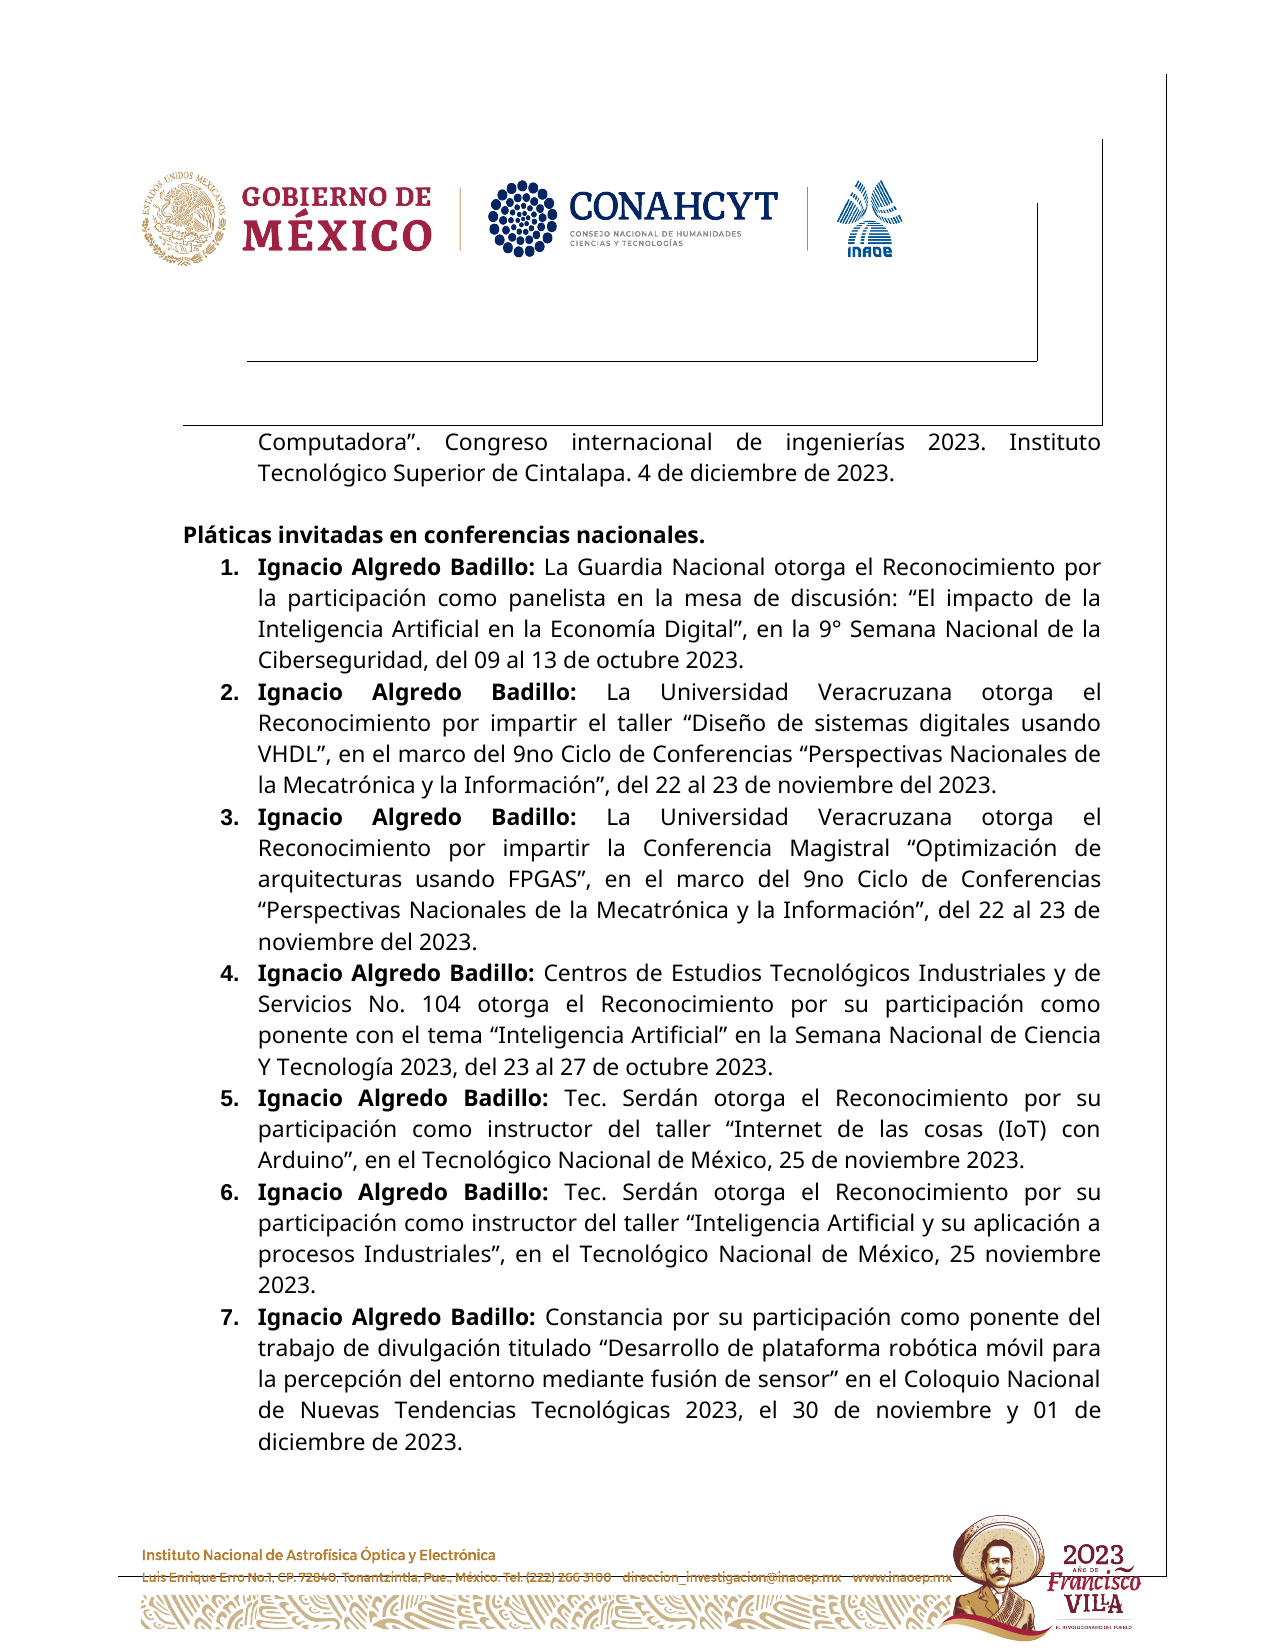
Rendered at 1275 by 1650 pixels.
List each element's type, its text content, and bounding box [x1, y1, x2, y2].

list Ignacio Algredo Badillo: La Universidad Veracruzana otorga el Reconocimiento por impartir la Conferencia Magistral “Optimización de arquitecturas usando FPGAS”, en el marco del 9no Ciclo de Conferencias “Perspectivas Nacionales de la Mecatrónica y la Información”, del 22 al 23 de noviembre del 2023. [220, 801, 1102, 957]
list Ignacio Algredo Badillo: La Guardia Nacional otorga el Reconocimiento por la participación como panelista en la mesa de discusión: “El impacto de la Inteligencia Artificial en la Economía Digital”, en la 9° Semana Nacional de la Ciberseguridad, del 09 al 13 de octubre 2023. [220, 551, 1102, 676]
list Ignacio Algredo Badillo: Centros de Estudios Tecnológicos Industriales y de Servicios No. 104 otorga el Reconocimiento por su participación como ponente con el tema “Inteligencia Artificial” en la Semana Nacional de Ciencia Y Tecnología 2023, del 23 al 27 de octubre 2023. [220, 957, 1102, 1082]
list Ignacio Algredo Badillo: La Universidad Veracruzana otorga el Reconocimiento por impartir el taller “Diseño de sistemas digitales usando VHDL”, en el marco del 9no Ciclo de Conferencias “Perspectivas Nacionales de la Mecatrónica y la Información”, del 22 al 23 de noviembre del 2023. [220, 676, 1102, 801]
list Ignacio Algredo Badillo: Tec. Serdán otorga el Reconocimiento por su participación como instructor del taller “Inteligencia Artificial y su aplicación a procesos Industriales”, en el Tecnológico Nacional de México, 25 noviembre 2023. [220, 1176, 1102, 1301]
list Computadora”. Congreso internacional de ingenierías 2023. Instituto Tecnológico Superior de Cintalapa. 4 de diciembre de 2023. [220, 426, 1102, 488]
text Pláticas invitadas en conferencias nacionales. [183, 519, 1102, 551]
list Ignacio Algredo Badillo: Tec. Serdán otorga el Reconocimiento por su participación como instructor del taller “Internet de las cosas (IoT) con Arduino”, en el Tecnológico Nacional de México, 25 de noviembre 2023. [220, 1082, 1102, 1176]
list Ignacio Algredo Badillo: Constancia por su participación como ponente del trabajo de divulgación titulado “Desarrollo de plataforma robótica móvil para la percepción del entorno mediante fusión de sensor” en el Coloquio Nacional de Nuevas Tendencias Tecnológicas 2023, el 30 de noviembre y 01 de diciembre de 2023. [220, 1301, 1102, 1457]
